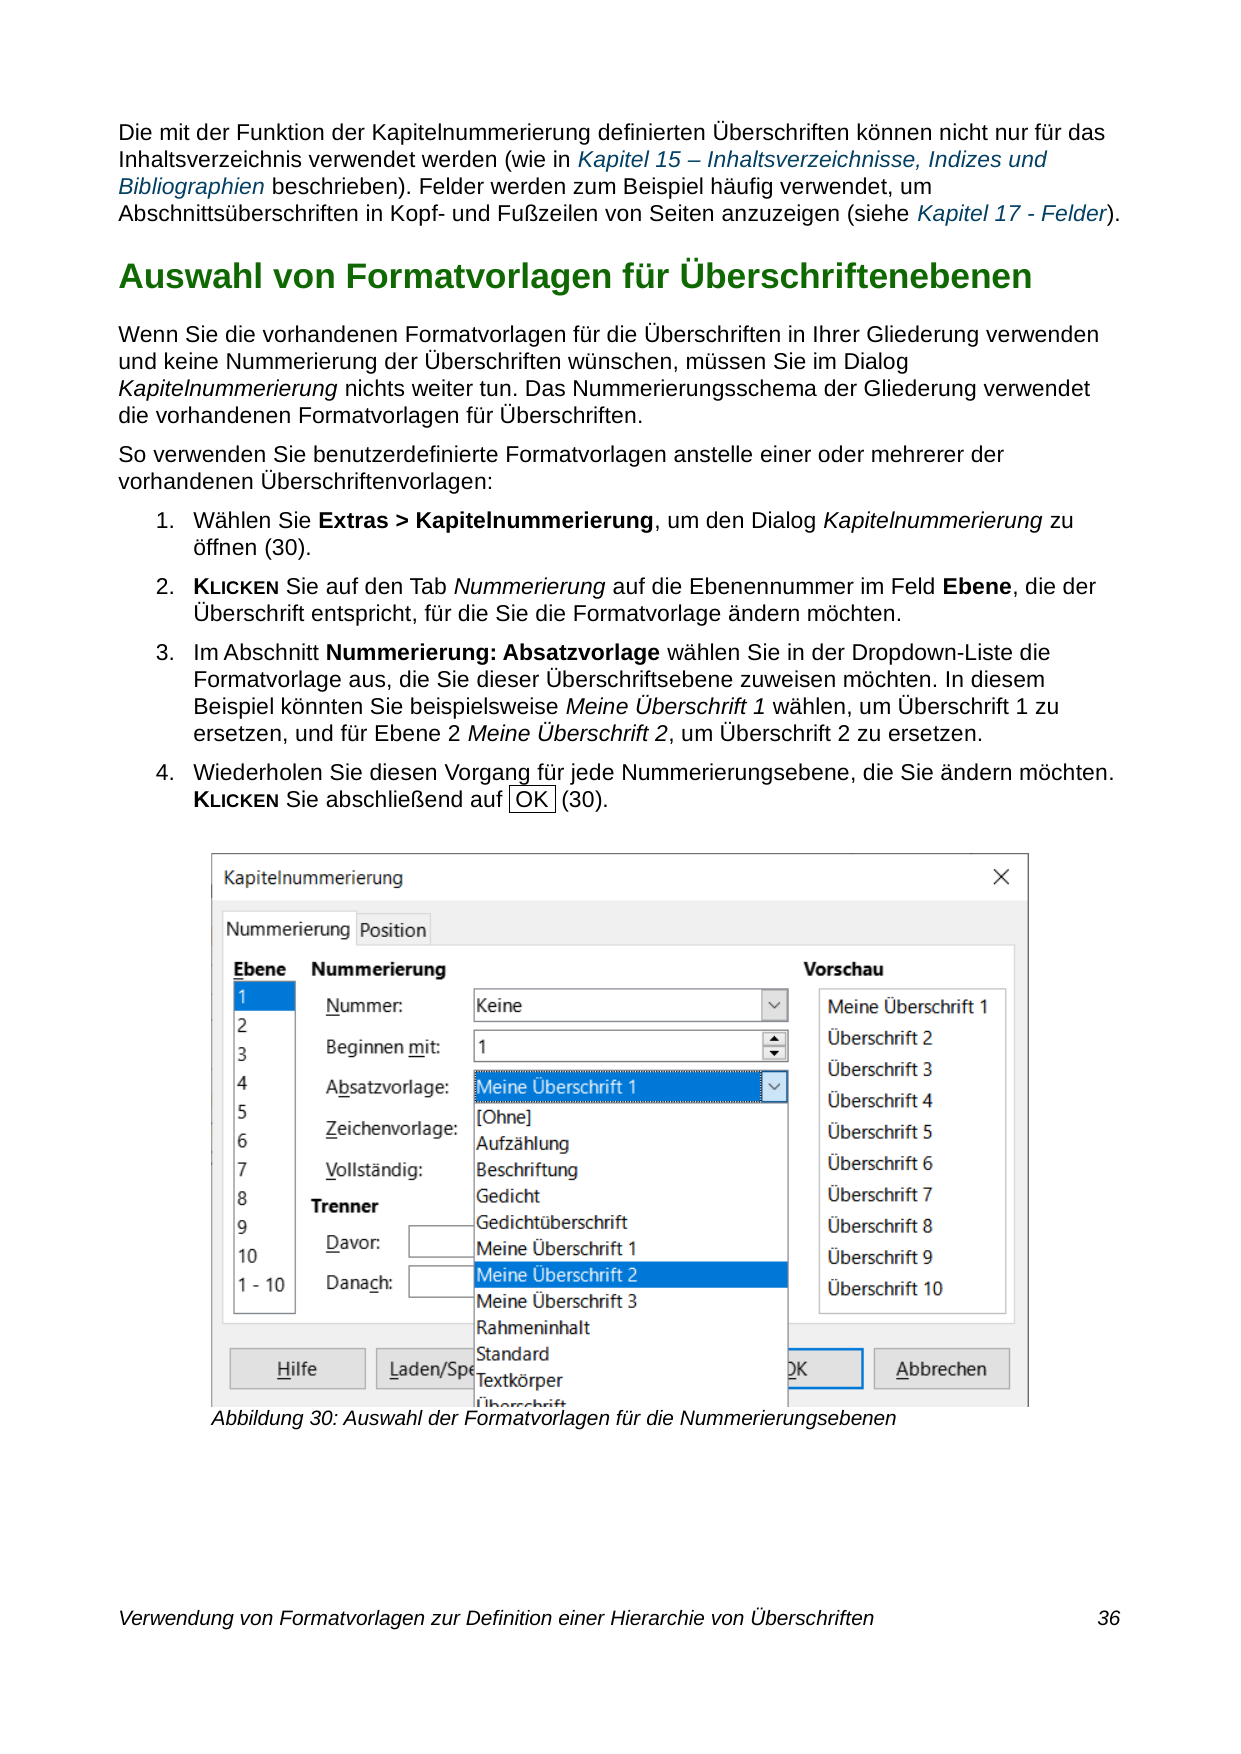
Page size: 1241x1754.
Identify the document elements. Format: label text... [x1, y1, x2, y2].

subtitle Auswahl von Formatvorlagen für Überschriftenebenen [118, 256, 1122, 296]
list Wiederholen Sie diesen Vorgang für jede Nummerierungsebene, die Sie ändern möchten. Klicken Sie abschließend auf OK (Abbildung 30). [156, 758, 1122, 812]
text Die mit der Funktion der Kapitelnummerierung definierten Überschriften können nicht nur für das Inhaltsverzeichnis verwendet werden (wie in Kapitel 15 – Inhaltsverzeichnisse, Indizes und Bibliographien beschrieben). Felder werden zum Beispiel häufig verwendet, um Abschnittsüberschriften in Kopf- und Fußzeilen von Seiten anzuzeigen (siehe Kapitel 17 - Felder). [118, 118, 1122, 226]
text Wenn Sie die vorhandenen Formatvorlagen für die Überschriften in Ihrer Gliederung verwenden und keine Nummerierung der Überschriften wünschen, müssen Sie im Dialog Kapitelnummerierung nichts weiter tun. Das Nummerierungsschema der Gliederung verwendet die vorhandenen Formatvorlagen für Überschriften. [118, 320, 1122, 428]
list Im Abschnitt Nummerierung: Absatzvorlage wählen Sie in der Dropdown-Liste die Formatvorlage aus, die Sie dieser Überschriftsebene zuweisen möchten. In diesem Beispiel könnten Sie beispielsweise Meine Überschrift 1 wählen, um Überschrift 1 zu ersetzen, und für Ebene 2 Meine Überschrift 2, um Überschrift 2 zu ersetzen. [156, 638, 1122, 746]
list Klicken Sie auf den Tab Nummerierung auf die Ebenennummer im Feld Ebene, die der Überschrift entspricht, für die Sie die Formatvorlage ändern möchten. [156, 572, 1122, 626]
text So verwenden Sie benutzerdefinierte Formatvorlagen anstelle einer oder mehrerer der vorhandenen Überschriftenvorlagen: [118, 440, 1122, 494]
picture [211, 853, 1029, 1407]
list Wählen Sie Extras > Kapitelnummerierung, um den Dialog Kapitelnummerierung zu öffnen (Abbildung 30). [156, 506, 1122, 560]
text Abbildung 30: Auswahl der Formatvorlagen für die Nummerierungsebenen [211, 1407, 1029, 1430]
